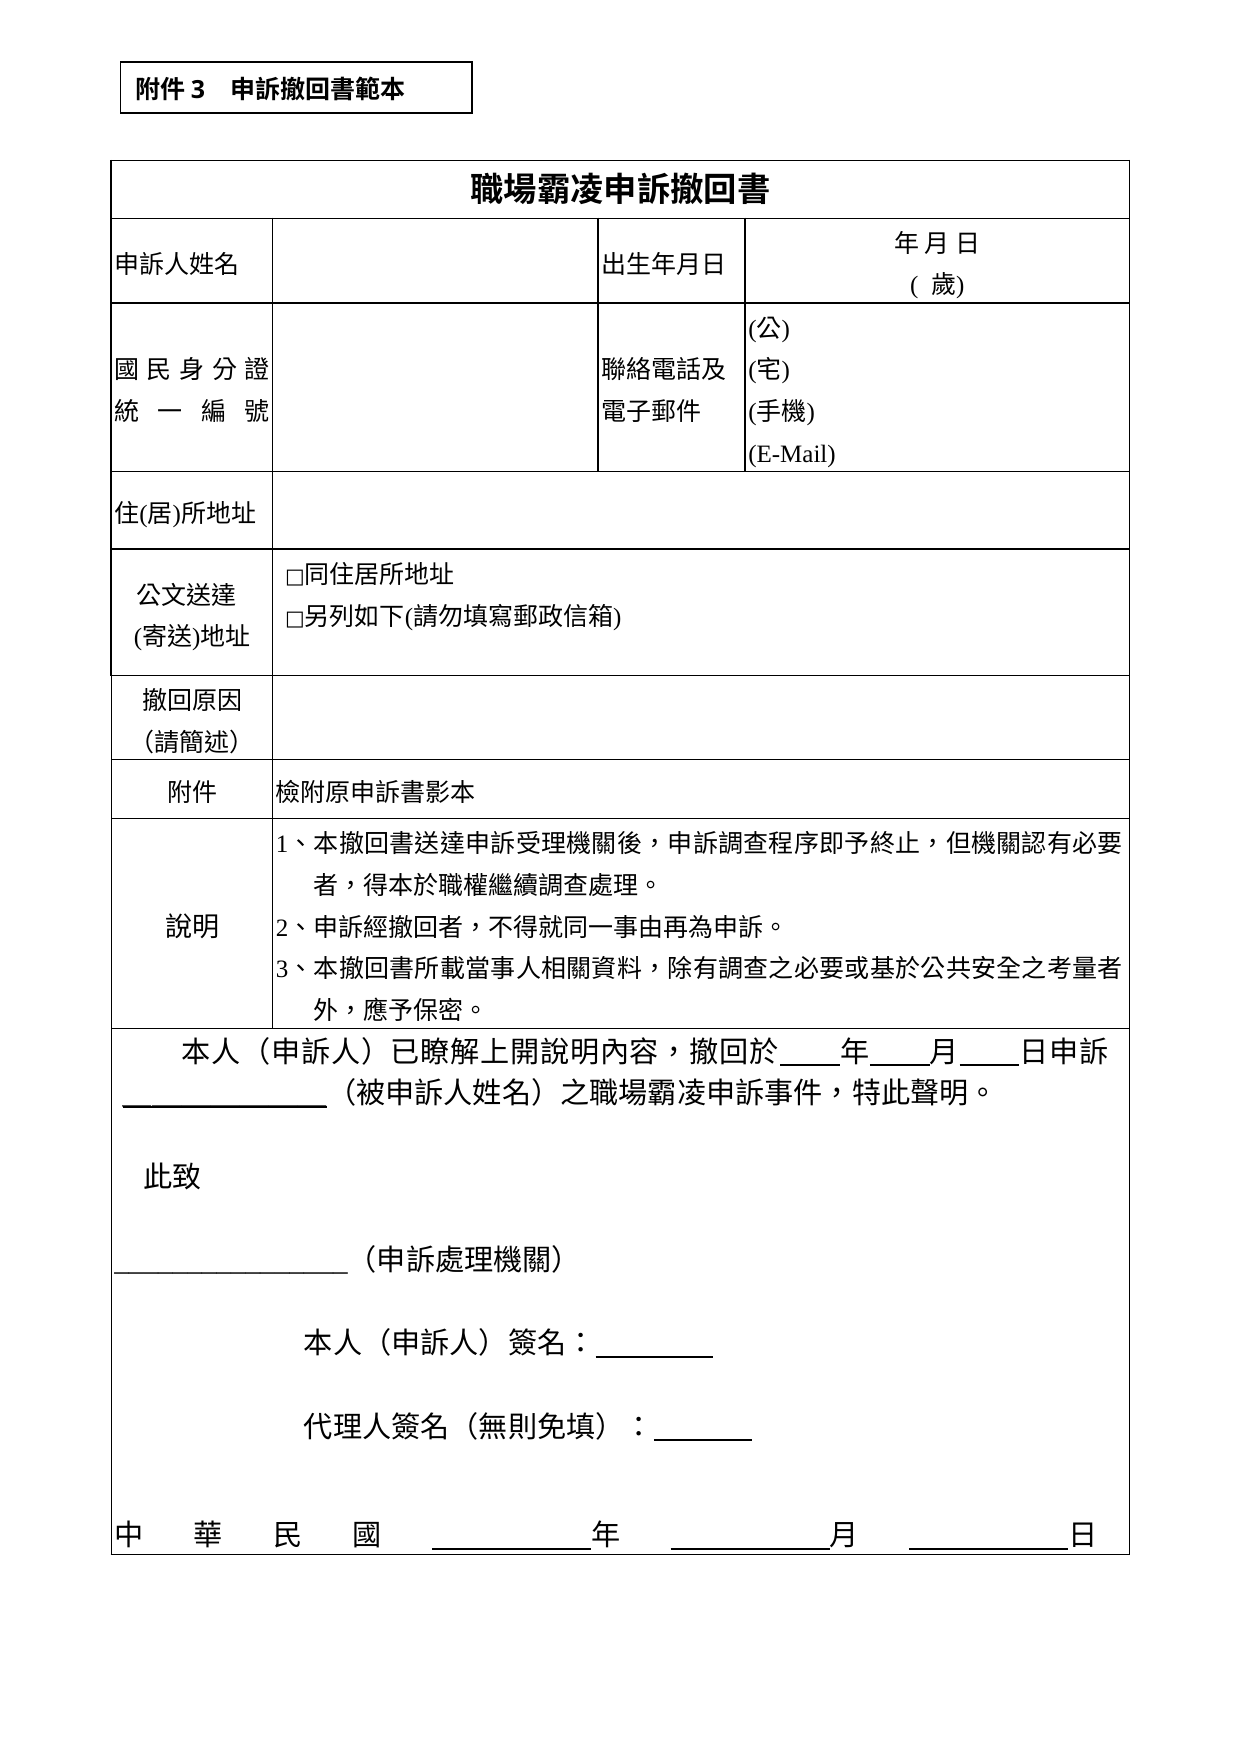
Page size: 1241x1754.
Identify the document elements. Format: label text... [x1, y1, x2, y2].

table_cell 本人（申訴人）已瞭解上開說明內容，撤回於 年 月 日申訴 ＿＿＿＿＿＿＿（被申訴人姓名）之職場霸凌申訴事件，特此聲明。 此致 ________________（申訴處理機關） 本人（申訴人）簽名： 代理人簽名（無則免填）： 中華民國 年 月 日 [112, 1029, 1129, 1554]
table_cell □同住居所地址 □另列如下(請勿填寫郵政信箱) [273, 550, 1129, 675]
table_cell [273, 219, 597, 302]
text 附件3 申訴撤回書範本 [136, 69, 457, 106]
table_cell [273, 676, 1129, 759]
table_cell 出生年月日 [599, 219, 744, 302]
table_cell (公) (宅) (手機) (E-Mail) [746, 304, 1129, 471]
table_cell 聯絡電話及電子郵件 [599, 304, 744, 471]
table_cell 年 月 日 ( 歲) [746, 219, 1129, 302]
table_cell [273, 472, 1129, 548]
table_cell 附件 [112, 760, 272, 818]
table_cell 撤回原因 （請簡述） [112, 676, 272, 759]
table_cell 1、本撤回書送達申訴受理機關後，申訴調查程序即予終止，但機關認有必要者，得本於職權繼續調查處理。 2、申訴經撤回者，不得就同一事由再為申訴。 3、本撤回書所載當事人相關資料，除有調查之必要或基於公共安全之考量者外，應予保密。 [273, 819, 1129, 1028]
table_cell 說明 [112, 819, 272, 1028]
table_cell 國民身分證 統一編號 [112, 304, 272, 471]
table_cell 公文送達 (寄送)地址 [112, 550, 272, 675]
table_cell 住(居)所地址 [112, 472, 272, 548]
table_cell 申訴人姓名 [112, 219, 272, 302]
table_header 職場霸凌申訴撤回書 [112, 161, 1129, 217]
table_cell 檢附原申訴書影本 [273, 760, 1129, 818]
table_cell [273, 304, 597, 471]
